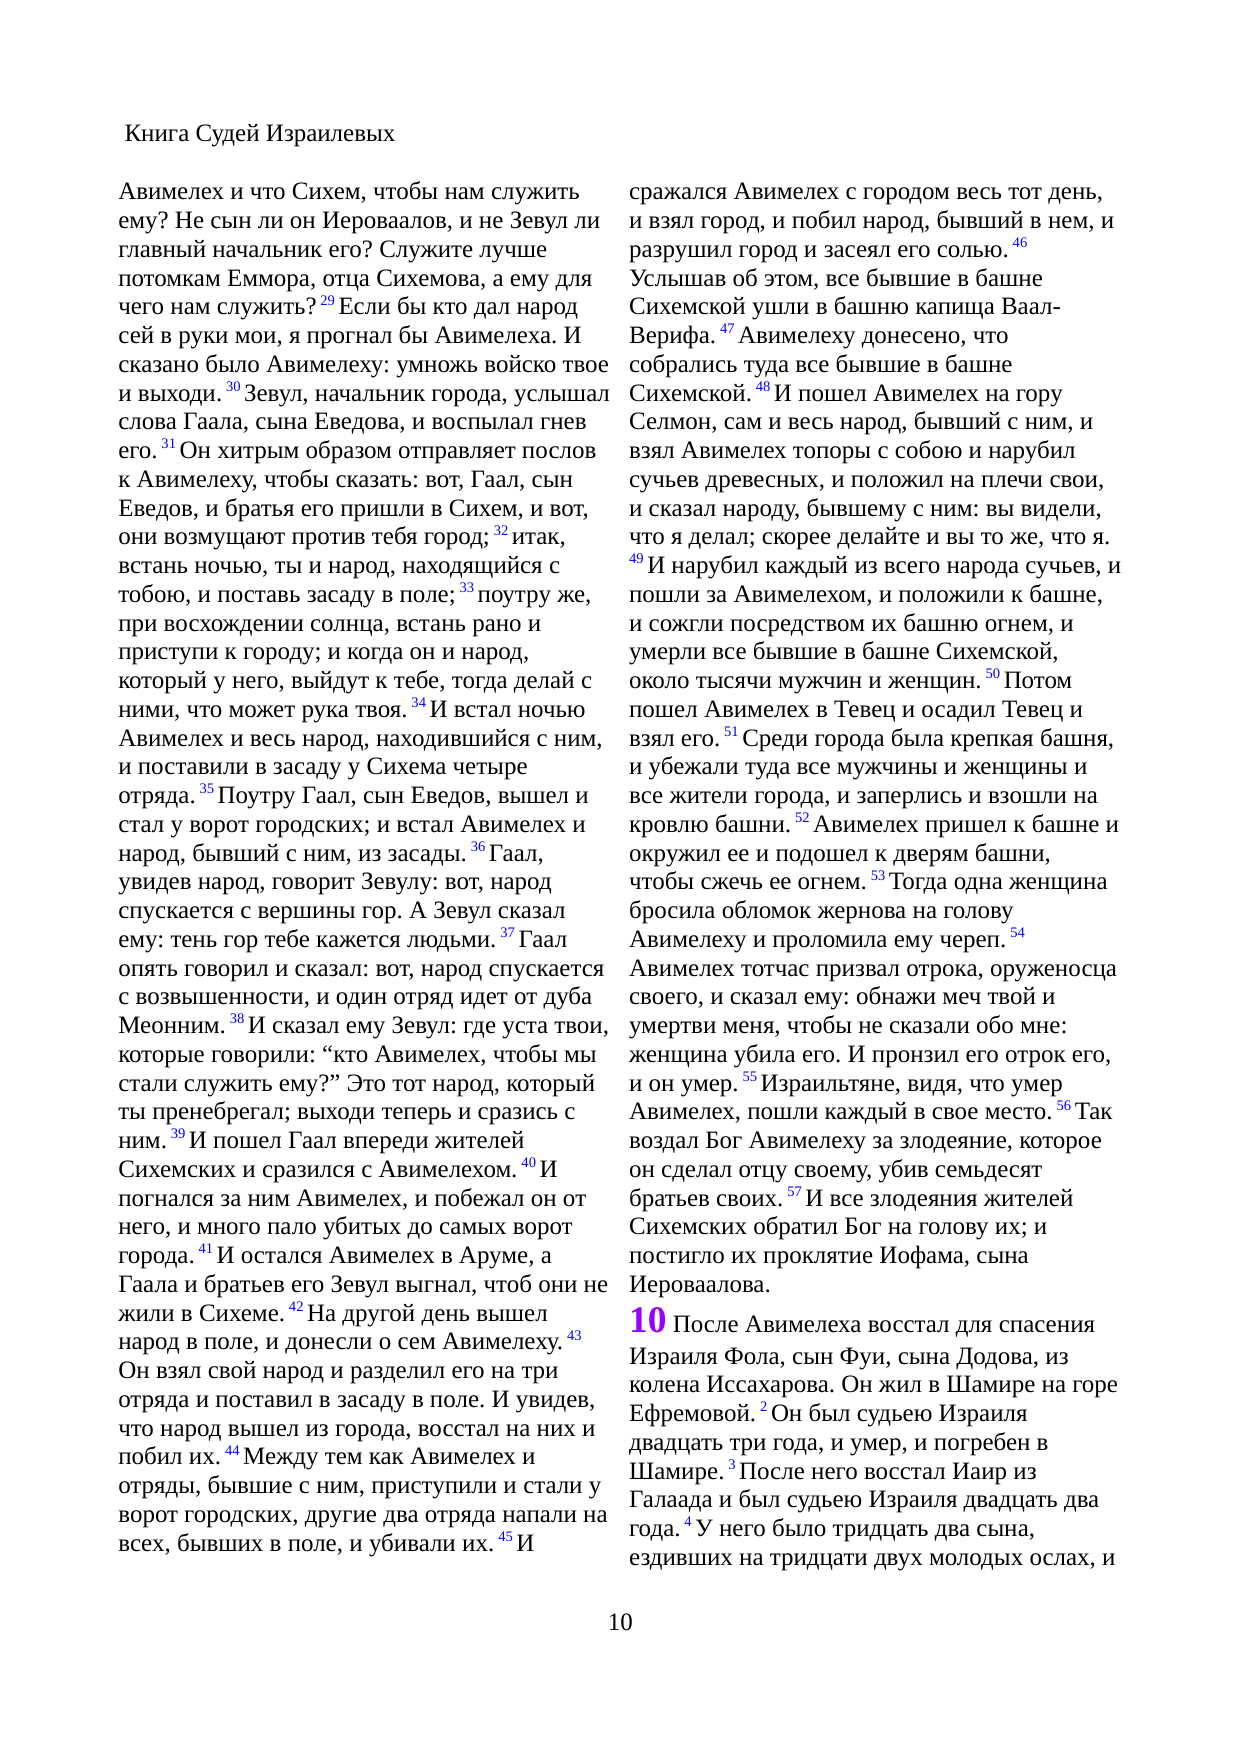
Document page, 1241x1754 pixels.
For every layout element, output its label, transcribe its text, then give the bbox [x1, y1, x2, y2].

text Авимелех и что Сихем, чтобы нам служить ему? Не сын ли он Иероваалов, и не Зевул ли главный начальник его? Служите лучше потомкам Еммора, отца Сихемова, а ему для чего нам служить? 29 Если бы кто дал народ сей в руки мои, я прогнал бы Авимелеха. И сказано было Авимелеху: умножь войско твое и выходи. 30 Зевул, начальник города, услышал слова Гаала, сына Еведова, и воспылал гнев его. 31 Он хитрым образом отправляет послов к Авимелеху, чтобы сказать: вот, Гаал, сын Еведов, и братья его пришли в Сихем, и вот, они возмущают против тебя город; 32 итак, встань ночью, ты и народ, находящийся с тобою, и поставь засаду в поле; 33 поутру же, при восхождении солнца, встань рано и приступи к городу; и когда он и народ, который у него, выйдут к тебе, тогда делай с ними, что может рука твоя. 34 И встал ночью Авимелех и весь народ, находившийся с ним, и поставили в засаду у Сихема четыре отряда. 35 Поутру Гаал, сын Еведов, вышел и стал у ворот городских; и встал Авимелех и народ, бывший с ним, из засады. 36 Гаал, увидев народ, говорит Зевулу: вот, народ спускается с вершины гор. А Зевул сказал ему: тень гор тебе кажется людьми. 37 Гаал опять говорил и сказал: вот, народ спускается с возвышенности, и один отряд идет от дуба Меонним. 38 И сказал ему Зевул: где уста твои, которые говорили: “кто Авимелех, чтобы мы стали служить ему?” Это тот народ, который ты пренебрегал; выходи теперь и сразись с ним. 39 И пошел Гаал впереди жителей Сихемских и сразился с Авимелехом. 40 И погнался за ним Авимелех, и побежал он от него, и много пало убитых до самых ворот города. 41 И остался Авимелех в Аруме, а Гаала и братьев его Зевул выгнал, чтоб они не жили в Сихеме. 42 На другой день вышел народ в поле, и донесли о сем Авимелеху. 43 Он взял свой народ и разделил его на три отряда и поставил в засаду в поле. И увидев, что народ вышел из города, восстал на них и побил их. 44 Между тем как Авимелех и отряды, бывшие с ним, приступили и стали у ворот городских, другие два отряда напали на всех, бывших в поле, и убивали их. 45 И [118, 176, 611, 1556]
text сражался Авимелех с городом весь тот день, и взял город, и побил народ, бывший в нем, и разрушил город и засеял его солью. 46 Услышав об этом, все бывшие в башне Сихемской ушли в башню капища Ваал-Верифа. 47 Авимелеху донесено, что собрались туда все бывшие в башне Сихемской. 48 И пошел Авимелех на гору Селмон, сам и весь народ, бывший с ним, и взял Авимелех топоры с собою и нарубил сучьев древесных, и положил на плечи свои, и сказал народу, бывшему с ним: вы видели, что я делал; скорее делайте и вы то же, что я. 49 И нарубил каждый из всего народа сучьев, и пошли за Авимелехом, и положили к башне, и сожгли посредством их башню огнем, и умерли все бывшие в башне Сихемской, около тысячи мужчин и женщин. 50 Потом пошел Авимелех в Тевец и осадил Тевец и взял его. 51 Среди города была крепкая башня, и убежали туда все мужчины и женщины и все жители города, и заперлись и взошли на кровлю башни. 52 Авимелех пришел к башне и окружил ее и подошел к дверям башни, чтобы сжечь ее огнем. 53 Тогда одна женщина бросила обломок жернова на голову Авимелеху и проломила ему череп. 54 Авимелех тотчас призвал отрока, оруженосца своего, и сказал ему: обнажи меч твой и умертви меня, чтобы не сказали обо мне: женщина убила его. И пронзил его отрок его, и он умер. 55 Израильтяне, видя, что умер Авимелех, пошли каждый в свое место. 56 Так воздал Бог Авимелеху за злодеяние, которое он сделал отцу своему, убив семьдесят братьев своих. 57 И все злодеяния жителей Сихемских обратил Бог на голову их; и постигло их проклятие Иофама, сына Иероваалова. [629, 176, 1122, 1298]
text 10 После Авимелеха восстал для спасения Израиля Фола, сын Фуи, сына Додова, из колена Иссахарова. Он жил в Шамире на горе Ефремовой. 2 Он был судьею Израиля двадцать три года, и умер, и погребен в Шамире. 3 После него восстал Иаир из Галаада и был судьею Израиля двадцать два года. 4 У него было тридцать два сына, ездивших на тридцати двух молодых ослах, и [629, 1298, 1122, 1571]
